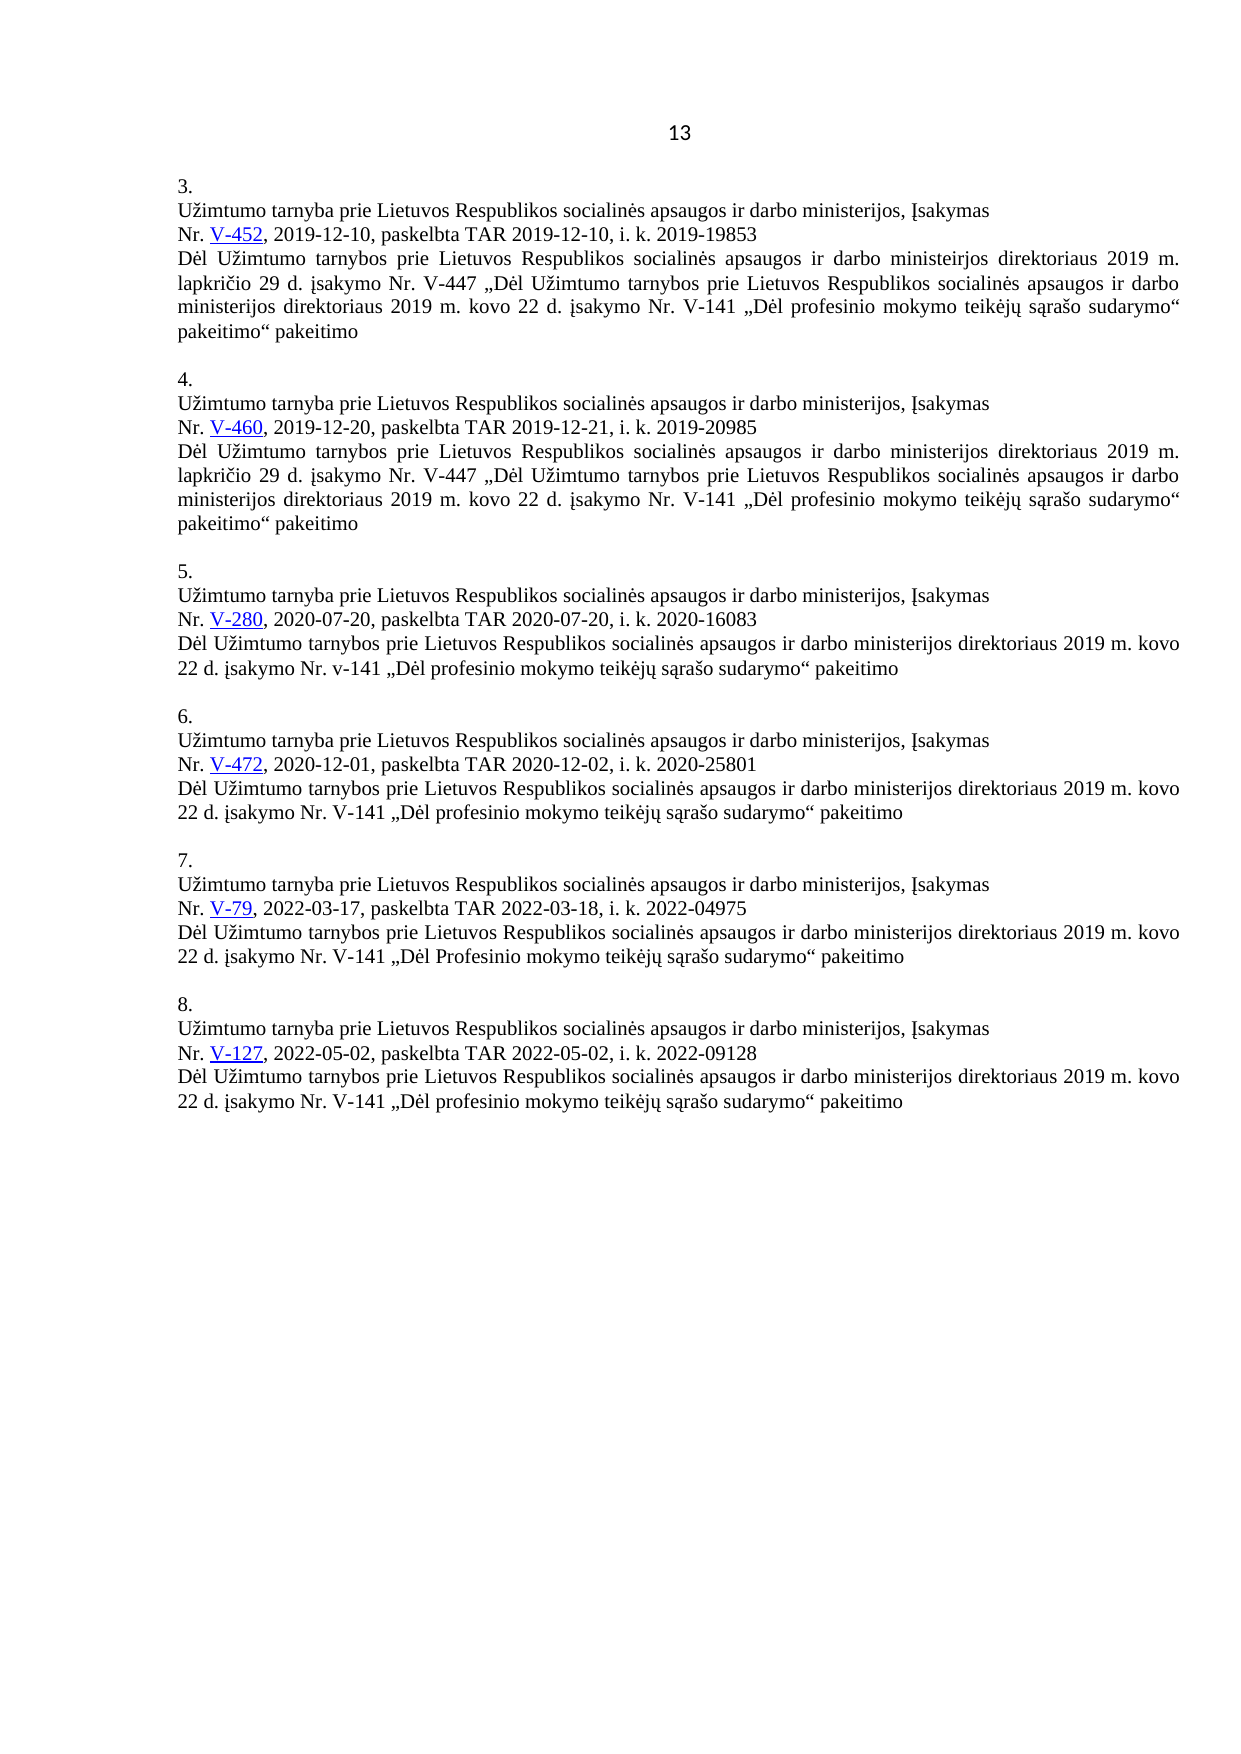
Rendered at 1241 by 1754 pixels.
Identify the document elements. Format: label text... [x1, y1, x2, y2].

text Nr. V-452, 2019-12-10, paskelbta TAR 2019-12-10, i. k. 2019-19853 [177, 222, 1181, 246]
text Užimtumo tarnyba prie Lietuvos Respublikos socialinės apsaugos ir darbo ministerijos, Įsakymas [177, 391, 1181, 415]
text 8. [177, 992, 1181, 1016]
text Nr. V-280, 2020-07-20, paskelbta TAR 2020-07-20, i. k. 2020-16083 [177, 607, 1181, 631]
text Dėl Užimtumo tarnybos prie Lietuvos Respublikos socialinės apsaugos ir darbo ministeirjos direktoriaus 2019 m. lapkričio 29 d. įsakymo Nr. V-447 „Dėl Užimtumo tarnybos prie Lietuvos Respublikos socialinės apsaugos ir darbo ministerijos direktoriaus 2019 m. kovo 22 d. įsakymo Nr. V-141 „Dėl profesinio mokymo teikėjų sąrašo sudarymo“ pakeitimo“ pakeitimo [177, 246, 1181, 343]
text Užimtumo tarnyba prie Lietuvos Respublikos socialinės apsaugos ir darbo ministerijos, Įsakymas [177, 728, 1181, 752]
text 5. [177, 559, 1181, 583]
text 4. [177, 367, 1181, 391]
text Nr. V-127, 2022-05-02, paskelbta TAR 2022-05-02, i. k. 2022-09128 [177, 1040, 1181, 1064]
text 6. [177, 703, 1181, 728]
text Nr. V-460, 2019-12-20, paskelbta TAR 2019-12-21, i. k. 2019-20985 [177, 415, 1181, 439]
text 3. [177, 174, 1181, 198]
text Užimtumo tarnyba prie Lietuvos Respublikos socialinės apsaugos ir darbo ministerijos, Įsakymas [177, 583, 1181, 607]
text Užimtumo tarnyba prie Lietuvos Respublikos socialinės apsaugos ir darbo ministerijos, Įsakymas [177, 872, 1181, 896]
text 7. [177, 848, 1181, 872]
text Dėl Užimtumo tarnybos prie Lietuvos Respublikos socialinės apsaugos ir darbo ministerijos direktoriaus 2019 m. kovo 22 d. įsakymo Nr. v-141 „Dėl profesinio mokymo teikėjų sąrašo sudarymo“ pakeitimo [177, 631, 1181, 679]
text Nr. V-472, 2020-12-01, paskelbta TAR 2020-12-02, i. k. 2020-25801 [177, 752, 1181, 776]
text Dėl Užimtumo tarnybos prie Lietuvos Respublikos socialinės apsaugos ir darbo ministerijos direktoriaus 2019 m. kovo 22 d. įsakymo Nr. V-141 „Dėl profesinio mokymo teikėjų sąrašo sudarymo“ pakeitimo [177, 1064, 1181, 1113]
text Dėl Užimtumo tarnybos prie Lietuvos Respublikos socialinės apsaugos ir darbo ministerijos direktoriaus 2019 m. kovo 22 d. įsakymo Nr. V-141 „Dėl Profesinio mokymo teikėjų sąrašo sudarymo“ pakeitimo [177, 920, 1181, 968]
text Dėl Užimtumo tarnybos prie Lietuvos Respublikos socialinės apsaugos ir darbo ministerijos direktoriaus 2019 m. kovo 22 d. įsakymo Nr. V-141 „Dėl profesinio mokymo teikėjų sąrašo sudarymo“ pakeitimo [177, 776, 1181, 824]
text Nr. V-79, 2022-03-17, paskelbta TAR 2022-03-18, i. k. 2022-04975 [177, 896, 1181, 920]
text Užimtumo tarnyba prie Lietuvos Respublikos socialinės apsaugos ir darbo ministerijos, Įsakymas [177, 1016, 1181, 1040]
text Užimtumo tarnyba prie Lietuvos Respublikos socialinės apsaugos ir darbo ministerijos, Įsakymas [177, 198, 1181, 222]
text Dėl Užimtumo tarnybos prie Lietuvos Respublikos socialinės apsaugos ir darbo ministerijos direktoriaus 2019 m. lapkričio 29 d. įsakymo Nr. V-447 „Dėl Užimtumo tarnybos prie Lietuvos Respublikos socialinės apsaugos ir darbo ministerijos direktoriaus 2019 m. kovo 22 d. įsakymo Nr. V-141 „Dėl profesinio mokymo teikėjų sąrašo sudarymo“ pakeitimo“ pakeitimo [177, 439, 1181, 535]
